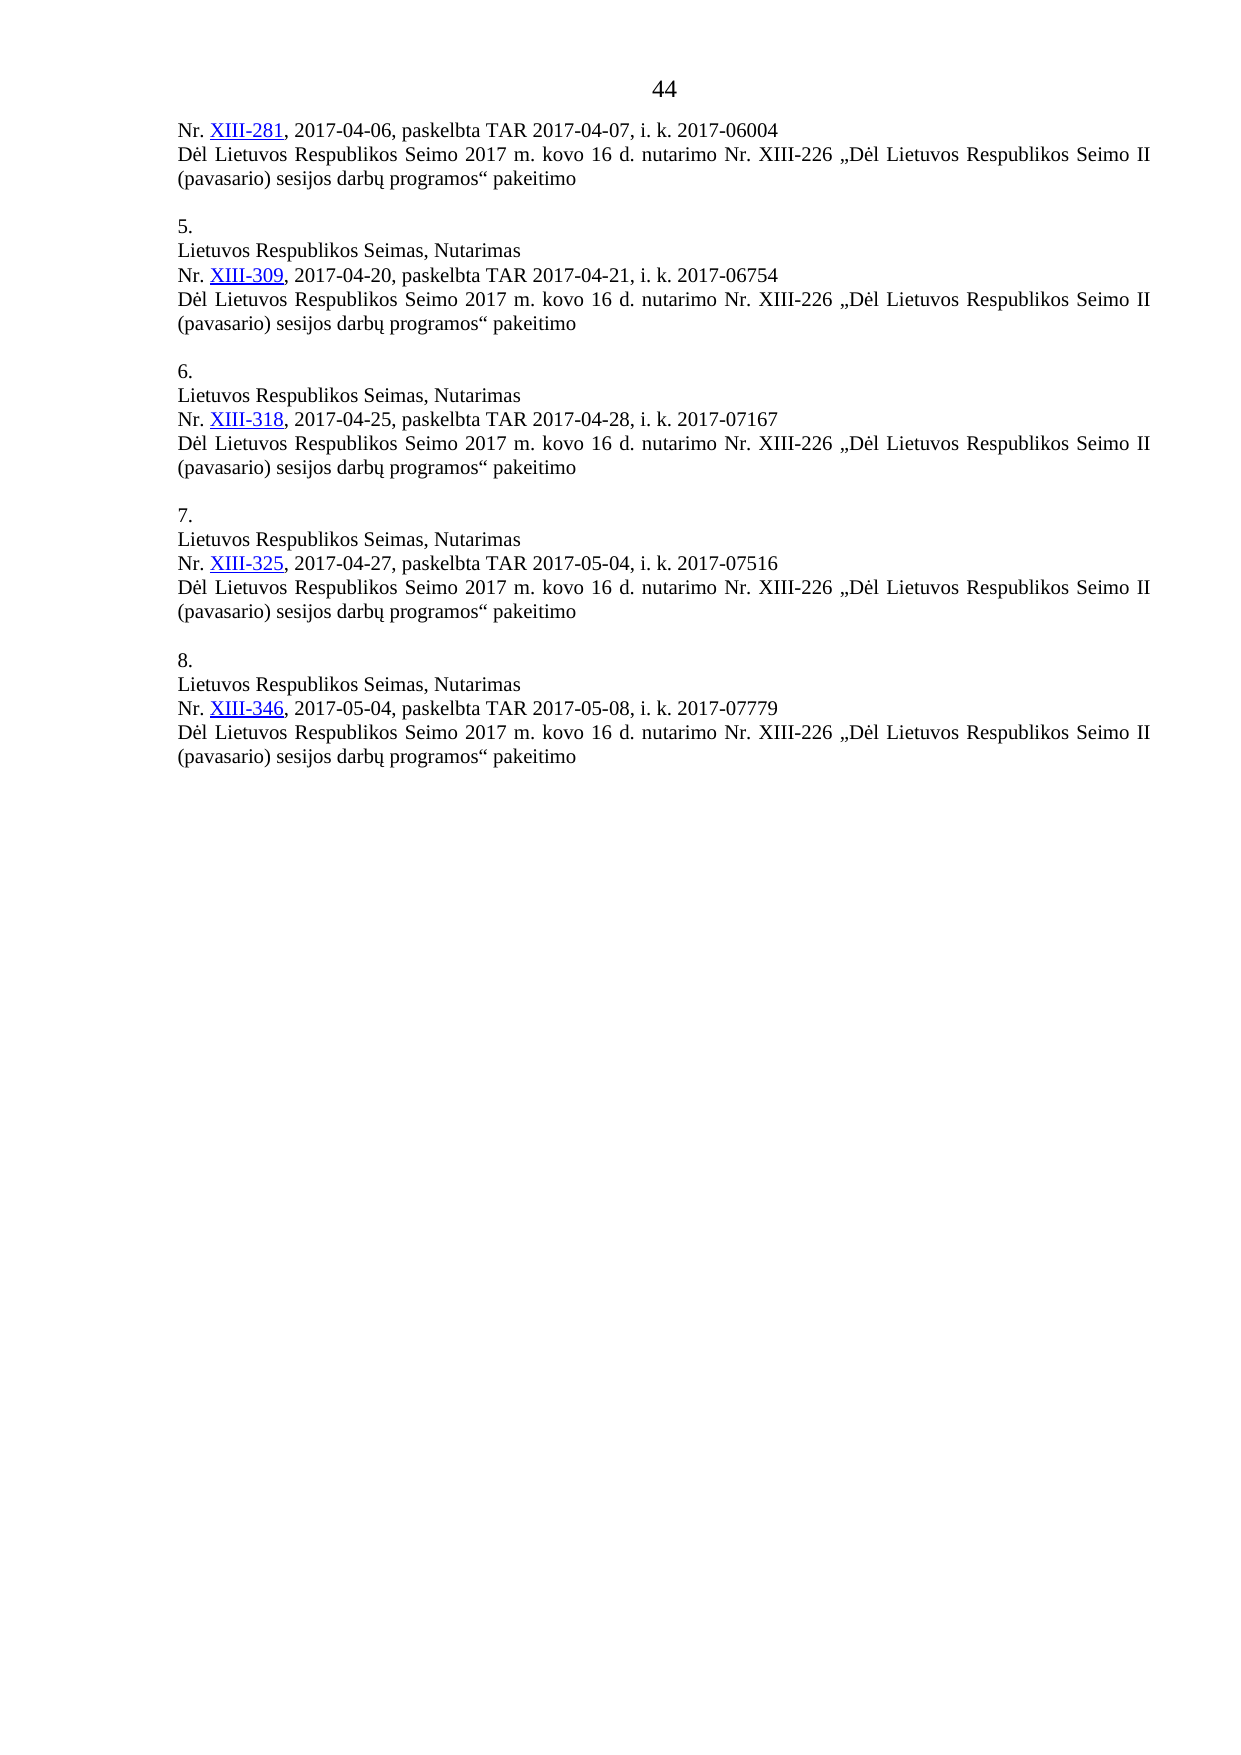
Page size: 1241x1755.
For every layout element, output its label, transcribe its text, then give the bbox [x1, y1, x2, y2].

text Lietuvos Respublikos Seimas, Nutarimas [177, 672, 1152, 696]
text Nr. XIII-309, 2017-04-20, paskelbta TAR 2017-04-21, i. k. 2017-06754 [177, 262, 1152, 287]
text Dėl Lietuvos Respublikos Seimo 2017 m. kovo 16 d. nutarimo Nr. XIII-226 „Dėl Lietuvos Respublikos Seimo II (pavasario) sesijos darbų programos“ pakeitimo [177, 720, 1152, 768]
text 8. [177, 647, 1152, 672]
text Dėl Lietuvos Respublikos Seimo 2017 m. kovo 16 d. nutarimo Nr. XIII-226 „Dėl Lietuvos Respublikos Seimo II (pavasario) sesijos darbų programos“ pakeitimo [177, 431, 1152, 479]
text Dėl Lietuvos Respublikos Seimo 2017 m. kovo 16 d. nutarimo Nr. XIII-226 „Dėl Lietuvos Respublikos Seimo II (pavasario) sesijos darbų programos“ pakeitimo [177, 287, 1152, 335]
text Lietuvos Respublikos Seimas, Nutarimas [177, 383, 1152, 407]
text Nr. XIII-318, 2017-04-25, paskelbta TAR 2017-04-28, i. k. 2017-07167 [177, 407, 1152, 431]
text Nr. XIII-325, 2017-04-27, paskelbta TAR 2017-05-04, i. k. 2017-07516 [177, 551, 1152, 575]
text Dėl Lietuvos Respublikos Seimo 2017 m. kovo 16 d. nutarimo Nr. XIII-226 „Dėl Lietuvos Respublikos Seimo II (pavasario) sesijos darbų programos“ pakeitimo [177, 142, 1152, 190]
text Nr. XIII-346, 2017-05-04, paskelbta TAR 2017-05-08, i. k. 2017-07779 [177, 696, 1152, 720]
text Nr. XIII-281, 2017-04-06, paskelbta TAR 2017-04-07, i. k. 2017-06004 [177, 118, 1152, 142]
text Lietuvos Respublikos Seimas, Nutarimas [177, 238, 1152, 262]
text 5. [177, 214, 1152, 238]
text 6. [177, 359, 1152, 383]
text Dėl Lietuvos Respublikos Seimo 2017 m. kovo 16 d. nutarimo Nr. XIII-226 „Dėl Lietuvos Respublikos Seimo II (pavasario) sesijos darbų programos“ pakeitimo [177, 575, 1152, 623]
text Lietuvos Respublikos Seimas, Nutarimas [177, 527, 1152, 551]
text 7. [177, 503, 1152, 527]
